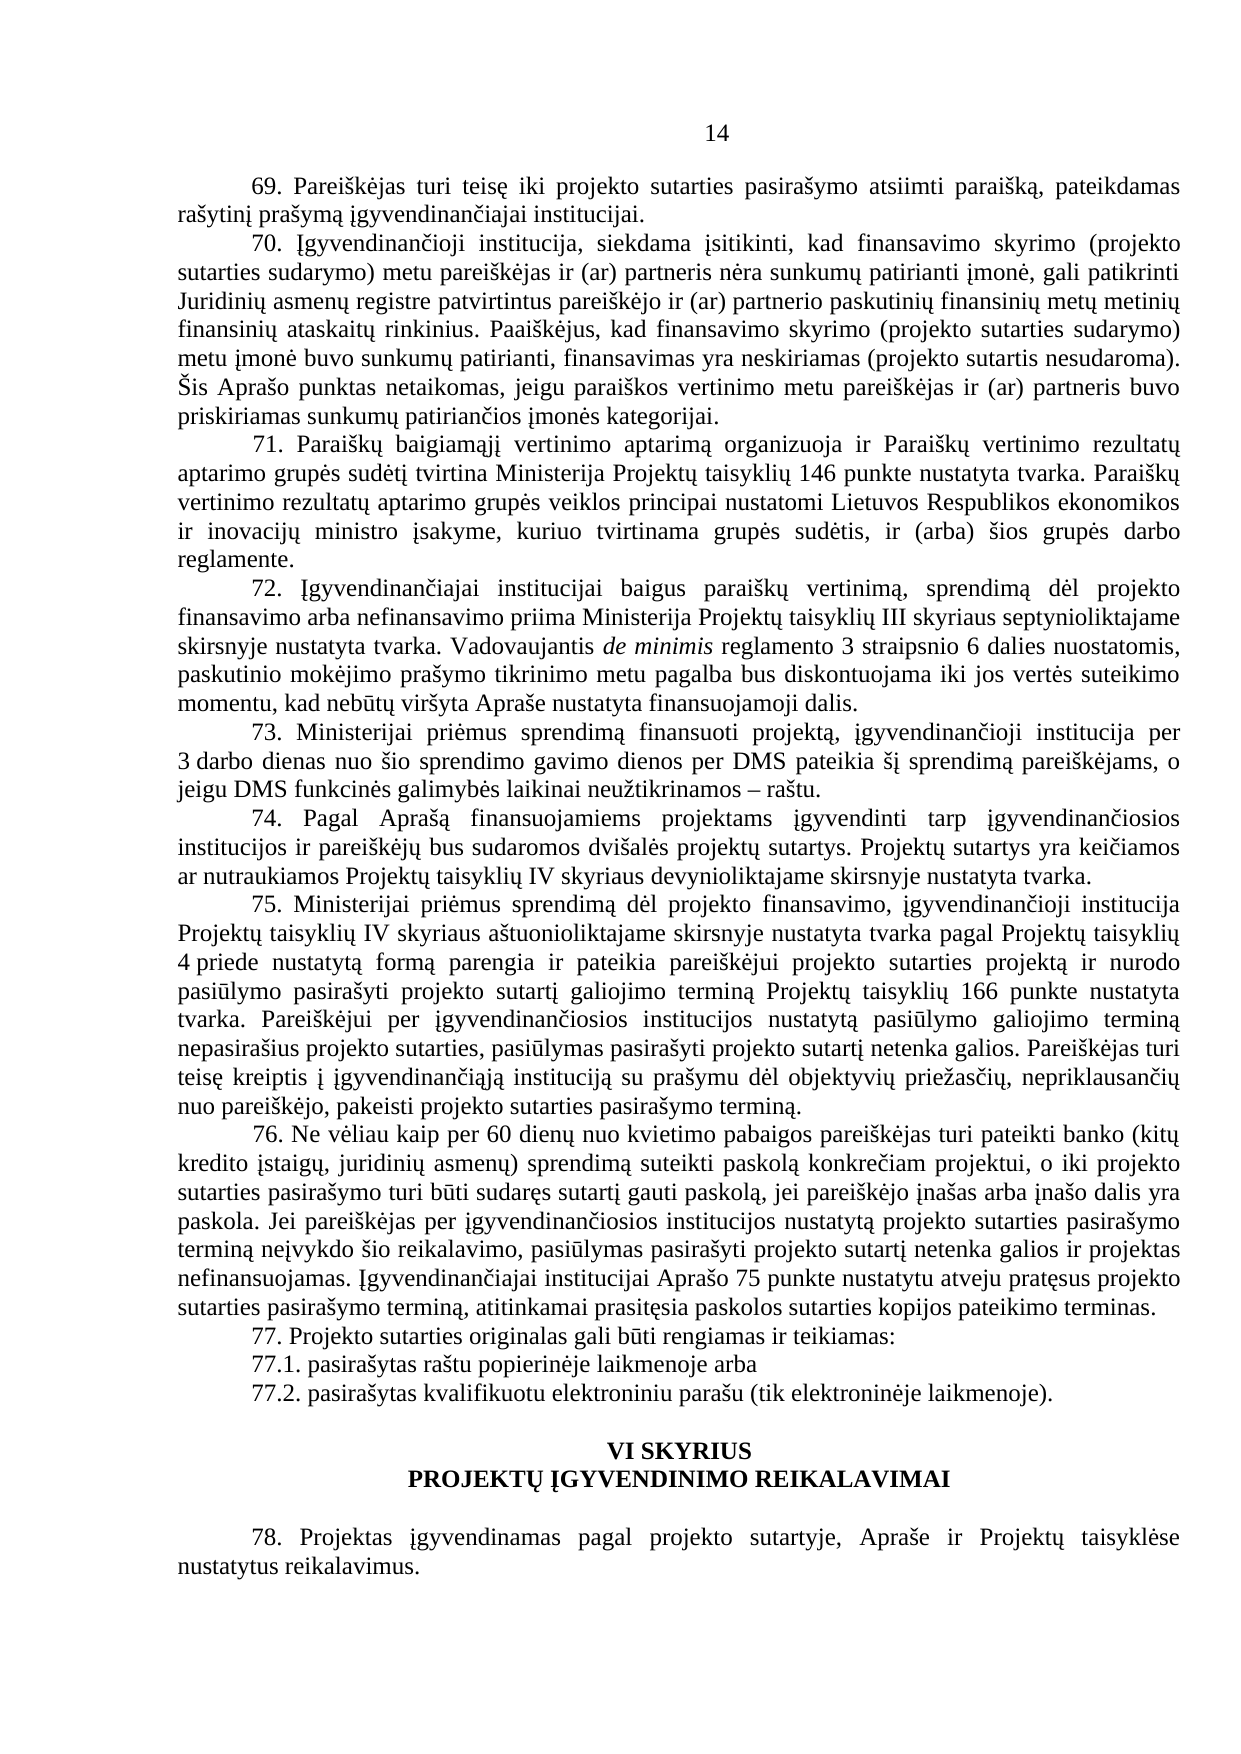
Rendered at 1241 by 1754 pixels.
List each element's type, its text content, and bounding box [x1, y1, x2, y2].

text 76. Ne vėliau kaip per 60 dienų nuo kvietimo pabaigos pareiškėjas turi pateikti banko (kitų kredito įstaigų, juridinių asmenų) sprendimą suteikti paskolą konkrečiam projektui, o iki projekto sutarties pasirašymo turi būti sudaręs sutartį gauti paskolą, jei pareiškėjo įnašas arba įnašo dalis yra paskola. Jei pareiškėjas per įgyvendinančiosios institucijos nustatytą projekto sutarties pasirašymo terminą neįvykdo šio reikalavimo, pasiūlymas pasirašyti projekto sutartį netenka galios ir projektas nefinansuojamas. Įgyvendinančiajai institucijai Aprašo 75 punkte nustatytu atveju pratęsus projekto sutarties pasirašymo terminą, atitinkamai prasitęsia paskolos sutarties kopijos pateikimo terminas. [177, 1119, 1181, 1321]
text 77.2. pasirašytas kvalifikuotu elektroniniu parašu (tik elektroninėje laikmenoje). [251, 1378, 1181, 1407]
text 74. Pagal Aprašą finansuojamiems projektams įgyvendinti tarp įgyvendinančiosios institucijos ir pareiškėjų bus sudaromos dvišalės projektų sutartys. Projektų sutartys yra keičiamos ar nutraukiamos Projektų taisyklių IV skyriaus devynioliktajame skirsnyje nustatyta tvarka. [177, 803, 1181, 889]
text 77. Projekto sutarties originalas gali būti rengiamas ir teikiamas: [251, 1321, 1181, 1349]
text 70. Įgyvendinančioji institucija, siekdama įsitikinti, kad finansavimo skyrimo (projekto sutarties sudarymo) metu pareiškėjas ir (ar) partneris nėra sunkumų patirianti įmonė, gali patikrinti Juridinių asmenų registre patvirtintus pareiškėjo ir (ar) partnerio paskutinių finansinių metų metinių finansinių ataskaitų rinkinius. Paaiškėjus, kad finansavimo skyrimo (projekto sutarties sudarymo) metu įmonė buvo sunkumų patirianti, finansavimas yra neskiriamas (projekto sutartis nesudaroma). Šis Aprašo punktas netaikomas, jeigu paraiškos vertinimo metu pareiškėjas ir (ar) partneris buvo priskiriamas sunkumų patiriančios įmonės kategorijai. [177, 228, 1181, 429]
text 71. Paraiškų baigiamąjį vertinimo aptarimą organizuoja ir Paraiškų vertinimo rezultatų aptarimo grupės sudėtį tvirtina Ministerija Projektų taisyklių 146 punkte nustatyta tvarka. Paraiškų vertinimo rezultatų aptarimo grupės veiklos principai nustatomi Lietuvos Respublikos ekonomikos ir inovacijų ministro įsakyme, kuriuo tvirtinama grupės sudėtis, ir (arba) šios grupės darbo reglamente. [177, 429, 1181, 573]
text VI SKYRIUS [177, 1436, 1181, 1464]
text 77.1. pasirašytas raštu popierinėje laikmenoje arba [251, 1349, 1181, 1378]
text PROJEKTŲ ĮGYVENDINIMO REIKALAVIMAI [177, 1464, 1181, 1493]
text 78. Projektas įgyvendinamas pagal projekto sutartyje, Apraše ir Projektų taisyklėse nustatytus reikalavimus. [177, 1522, 1181, 1579]
text 69. Pareiškėjas turi teisę iki projekto sutarties pasirašymo atsiimti paraišką, pateikdamas rašytinį prašymą įgyvendinančiajai institucijai. [177, 171, 1181, 228]
text 73. Ministerijai priėmus sprendimą finansuoti projektą, įgyvendinančioji institucija per 3 darbo dienas nuo šio sprendimo gavimo dienos per DMS pateikia šį sprendimą pareiškėjams, o jeigu DMS funkcinės galimybės laikinai neužtikrinamos – raštu. [177, 717, 1181, 803]
text 72. Įgyvendinančiajai institucijai baigus paraiškų vertinimą, sprendimą dėl projekto finansavimo arba nefinansavimo priima Ministerija Projektų taisyklių III skyriaus septynioliktajame skirsnyje nustatyta tvarka. Vadovaujantis de minimis reglamento 3 straipsnio 6 dalies nuostatomis, paskutinio mokėjimo prašymo tikrinimo metu pagalba bus diskontuojama iki jos vertės suteikimo momentu, kad nebūtų viršyta Apraše nustatyta finansuojamoji dalis. [177, 573, 1181, 717]
text 75. Ministerijai priėmus sprendimą dėl projekto finansavimo, įgyvendinančioji institucija Projektų taisyklių IV skyriaus aštuonioliktajame skirsnyje nustatyta tvarka pagal Projektų taisyklių 4 priede nustatytą formą parengia ir pateikia pareiškėjui projekto sutarties projektą ir nurodo pasiūlymo pasirašyti projekto sutartį galiojimo terminą Projektų taisyklių 166 punkte nustatyta tvarka. Pareiškėjui per įgyvendinančiosios institucijos nustatytą pasiūlymo galiojimo terminą nepasirašius projekto sutarties, pasiūlymas pasirašyti projekto sutartį netenka galios. Pareiškėjas turi teisę kreiptis į įgyvendinančiąją instituciją su prašymu dėl objektyvių priežasčių, nepriklausančių nuo pareiškėjo, pakeisti projekto sutarties pasirašymo terminą. [177, 889, 1181, 1119]
